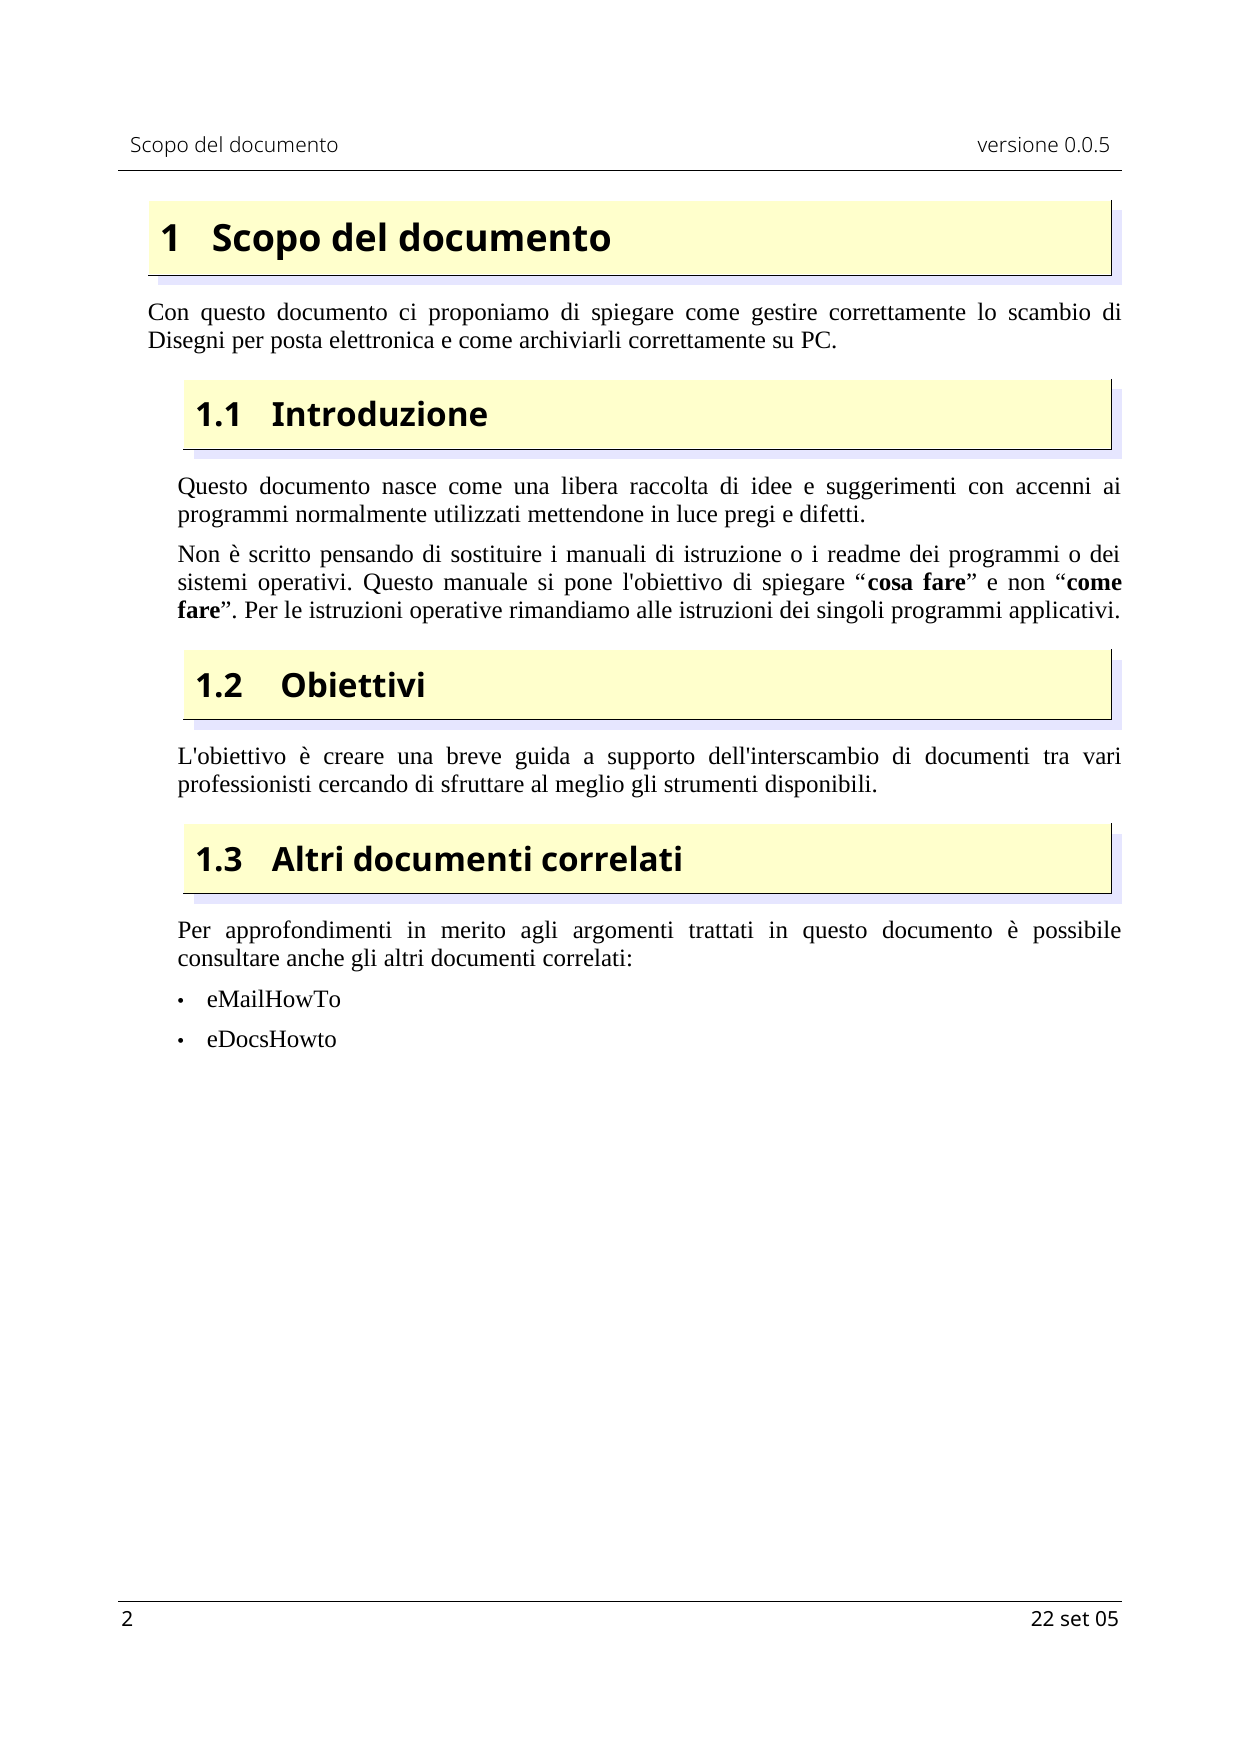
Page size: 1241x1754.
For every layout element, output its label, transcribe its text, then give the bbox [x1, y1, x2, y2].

list eDocsHowto [177, 1025, 1122, 1053]
text Per approfondimenti in merito agli argomenti trattati in questo documento è possibile consultare anche gli altri documenti correlati: [177, 916, 1122, 972]
text Non è scritto pensando di sostituire i manuali di istruzione o i readme dei programmi o dei sistemi operativi. Questo manuale si pone l'obiettivo di spiegare “cosa fare” e non “come fare”. Per le istruzioni operative rimandiamo alle istruzioni dei singoli programmi applicativi. [177, 540, 1122, 624]
text L'obiettivo è creare una breve guida a supporto dell'interscambio di documenti tra vari professionisti cercando di sfruttare al meglio gli strumenti disponibili. [177, 742, 1122, 798]
text Questo documento nasce come una libera raccolta di idee e suggerimenti con accenni ai programmi normalmente utilizzati mettendone in luce pregi e difetti. [177, 472, 1122, 528]
subtitle Obiettivi [184, 650, 1111, 719]
list eMailHowTo [177, 985, 1122, 1013]
subtitle Scopo del documento [149, 201, 1111, 274]
subtitle Altri documenti correlati [184, 824, 1111, 893]
text Con questo documento ci proponiamo di spiegare come gestire correttamente lo scambio di Disegni per posta elettronica e come archiviarli correttamente su PC. [148, 298, 1122, 354]
subtitle Introduzione [184, 380, 1111, 448]
